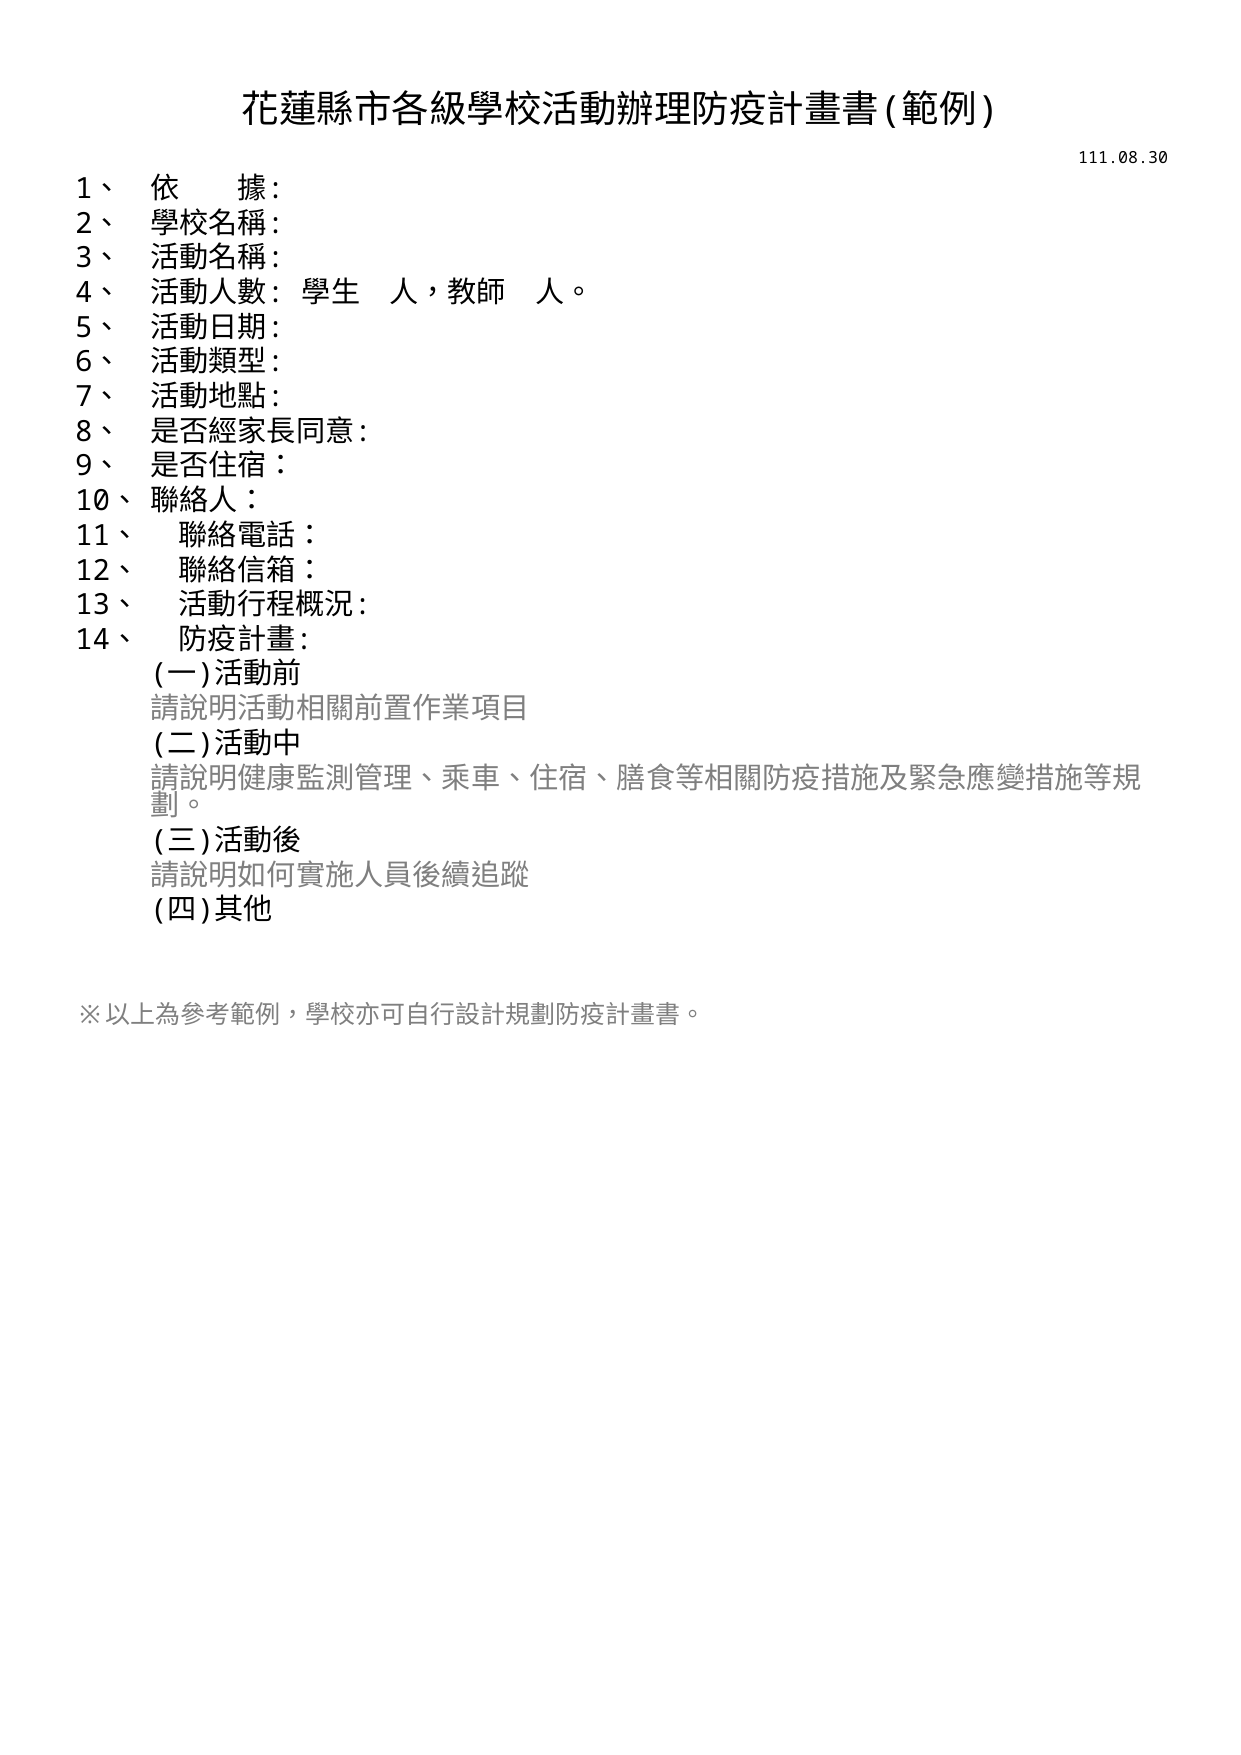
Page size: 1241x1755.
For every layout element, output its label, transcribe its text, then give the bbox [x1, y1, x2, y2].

text ※以上為參考範例，學校亦可自行設計規劃防疫計畫書。 [75, 1002, 1168, 1029]
text 111.08.30 [75, 142, 1168, 169]
text (一)活動前 [150, 662, 1168, 689]
list 依 據: [75, 176, 1168, 204]
list 活動類型: [75, 350, 1168, 377]
text 請說明活動相關前置作業項目 [150, 697, 1168, 724]
text 花蓮縣市各級學校活動辦理防疫計畫書(範例) [75, 75, 1166, 134]
list 活動日期: [75, 315, 1168, 343]
text 請說明如何實施人員後續追蹤 [150, 863, 1168, 891]
text (二)活動中 [150, 731, 1168, 759]
text (三)活動後 [150, 828, 1168, 856]
list 活動人數: 學生 人，教師 人。 [75, 280, 1168, 308]
list 聯絡信箱： [75, 558, 1168, 586]
list 聯絡人： [75, 488, 1168, 516]
list 活動名稱: [75, 246, 1168, 273]
text 請說明健康監測管理、乘車、住宿、膳食等相關防疫措施及緊急應變措施等規劃。 [150, 766, 1168, 821]
list 是否經家長同意: [75, 419, 1168, 447]
list 活動行程概況: [75, 592, 1168, 620]
list 聯絡電話： [75, 523, 1168, 551]
text (四)其他 [150, 898, 1168, 925]
list 活動地點: [75, 384, 1168, 412]
list 是否住宿： [75, 454, 1168, 481]
list 防疫計畫: [75, 627, 1168, 655]
list 學校名稱: [75, 211, 1168, 239]
